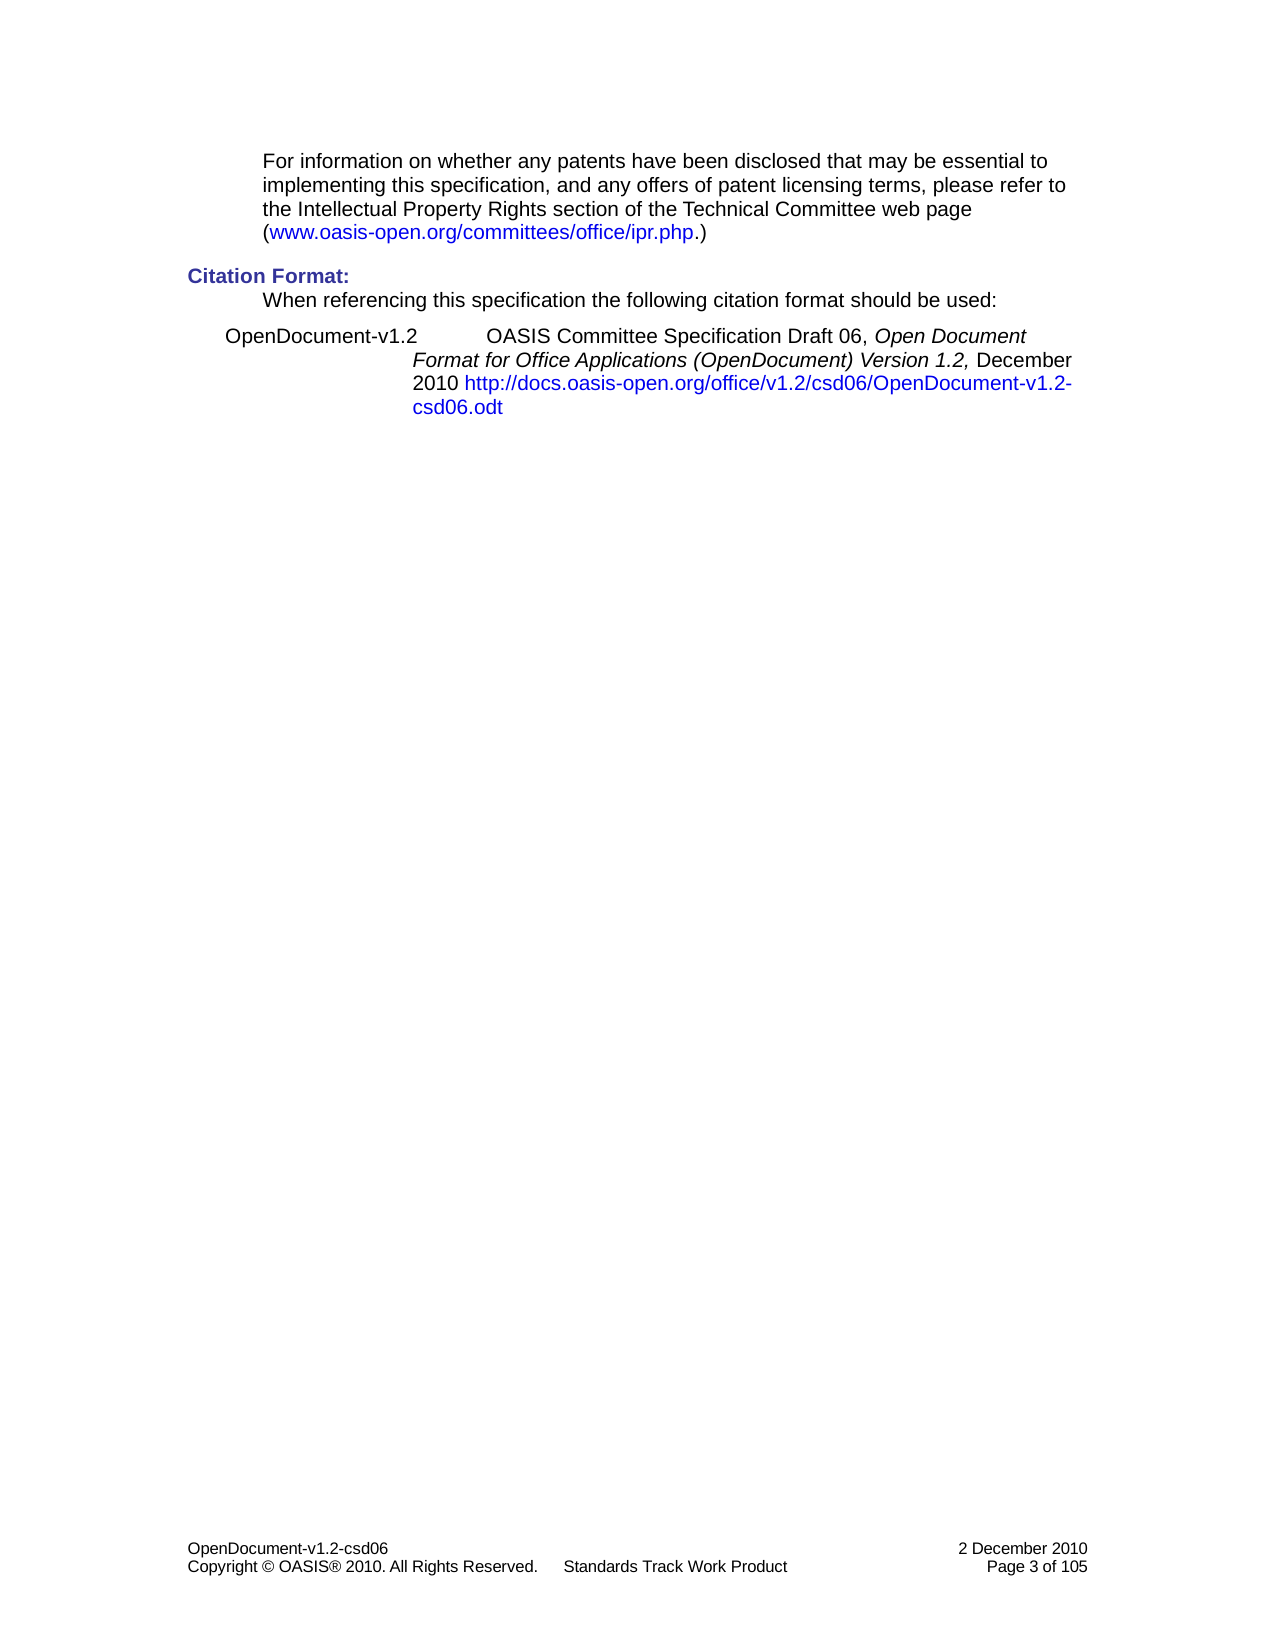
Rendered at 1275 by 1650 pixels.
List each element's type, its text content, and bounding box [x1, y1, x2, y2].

title Citation Format: [187, 265, 1088, 288]
title For information on whether any patents have been disclosed that may be essential to implementing this specification, and any offers of patent licensing terms, please refer to the Intellectual Property Rights section of the Technical Committee web page (www.oasis-open.org/committees/office/ipr.php.) [262, 150, 1088, 244]
text OpenDocument-v1.2 OASIS Committee Specification Draft 06, Open Document Format for Office Applications (OpenDocument) Version 1.2, December 2010 http://docs.oasis-open.org/office/v1.2/csd06/OpenDocument-v1.2-csd06.odt [225, 324, 1088, 419]
title When referencing this specification the following citation format should be used: [262, 288, 1088, 312]
